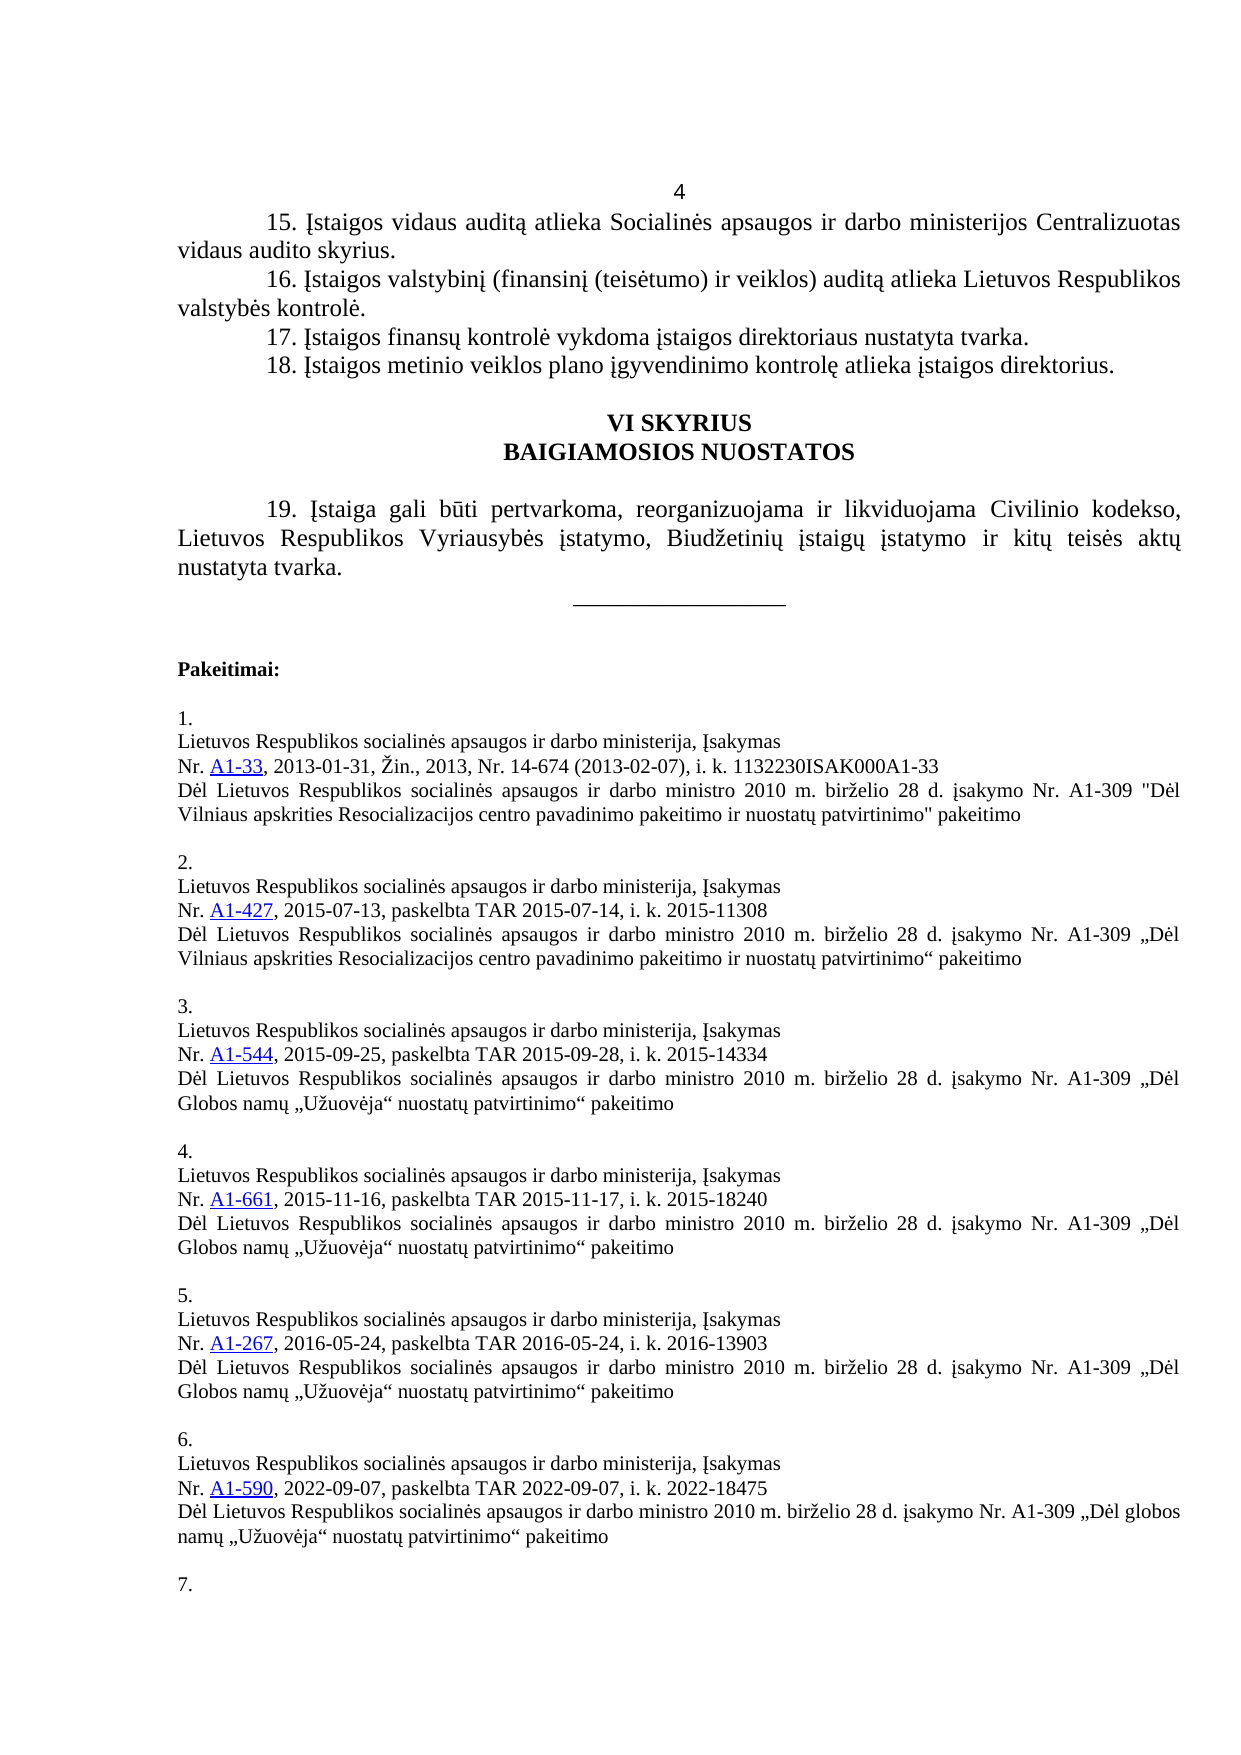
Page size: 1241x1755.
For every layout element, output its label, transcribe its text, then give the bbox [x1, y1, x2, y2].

text 4. [177, 1138, 1181, 1163]
text 5. [177, 1283, 1181, 1307]
text Dėl Lietuvos Respublikos socialinės apsaugos ir darbo ministro 2010 m. birželio 28 d. įsakymo Nr. A1-309 „Dėl Globos namų „Užuovėja“ nuostatų patvirtinimo“ pakeitimo [177, 1211, 1181, 1259]
text Lietuvos Respublikos socialinės apsaugos ir darbo ministerija, Įsakymas [177, 1307, 1181, 1331]
text Lietuvos Respublikos socialinės apsaugos ir darbo ministerija, Įsakymas [177, 1163, 1181, 1187]
text BAIGIAMOSIOS NUOSTATOS [177, 437, 1181, 465]
text Lietuvos Respublikos socialinės apsaugos ir darbo ministerija, Įsakymas [177, 1451, 1181, 1475]
text 16. Įstaigos valstybinį (finansinį (teisėtumo) ir veiklos) auditą atlieka Lietuvos Respublikos valstybės kontrolė. [177, 264, 1181, 322]
text Dėl Lietuvos Respublikos socialinės apsaugos ir darbo ministro 2010 m. birželio 28 d. įsakymo Nr. A1-309 „Dėl globos namų „Užuovėja“ nuostatų patvirtinimo“ pakeitimo [177, 1499, 1181, 1548]
text Dėl Lietuvos Respublikos socialinės apsaugos ir darbo ministro 2010 m. birželio 28 d. įsakymo Nr. A1-309 „Dėl Globos namų „Užuovėja“ nuostatų patvirtinimo“ pakeitimo [177, 1355, 1181, 1403]
text Pakeitimai: [177, 657, 1181, 681]
text _________________ [177, 580, 1181, 609]
text Nr. A1-427, 2015-07-13, paskelbta TAR 2015-07-14, i. k. 2015-11308 [177, 898, 1181, 922]
text Lietuvos Respublikos socialinės apsaugos ir darbo ministerija, Įsakymas [177, 729, 1181, 753]
text Dėl Lietuvos Respublikos socialinės apsaugos ir darbo ministro 2010 m. birželio 28 d. įsakymo Nr. A1-309 „Dėl Vilniaus apskrities Resocializacijos centro pavadinimo pakeitimo ir nuostatų patvirtinimo“ pakeitimo [177, 922, 1181, 970]
text 19. Įstaiga gali būti pertvarkoma, reorganizuojama ir likviduojama Civilinio kodekso, Lietuvos Respublikos Vyriausybės įstatymo, Biudžetinių įstaigų įstatymo ir kitų teisės aktų nustatyta tvarka. [177, 494, 1181, 580]
text Nr. A1-267, 2016-05-24, paskelbta TAR 2016-05-24, i. k. 2016-13903 [177, 1331, 1181, 1355]
text 7. [177, 1572, 1181, 1596]
text 2. [177, 850, 1181, 874]
text 3. [177, 994, 1181, 1018]
text 18. Įstaigos metinio veiklos plano įgyvendinimo kontrolę atlieka įstaigos direktorius. [177, 350, 1181, 379]
text Dėl Lietuvos Respublikos socialinės apsaugos ir darbo ministro 2010 m. birželio 28 d. įsakymo Nr. A1-309 "Dėl Vilniaus apskrities Resocializacijos centro pavadinimo pakeitimo ir nuostatų patvirtinimo" pakeitimo [177, 778, 1181, 826]
text Nr. A1-590, 2022-09-07, paskelbta TAR 2022-09-07, i. k. 2022-18475 [177, 1475, 1181, 1499]
text 6. [177, 1427, 1181, 1451]
text Lietuvos Respublikos socialinės apsaugos ir darbo ministerija, Įsakymas [177, 1018, 1181, 1042]
text Nr. A1-661, 2015-11-16, paskelbta TAR 2015-11-17, i. k. 2015-18240 [177, 1187, 1181, 1211]
text Lietuvos Respublikos socialinės apsaugos ir darbo ministerija, Įsakymas [177, 874, 1181, 898]
text Dėl Lietuvos Respublikos socialinės apsaugos ir darbo ministro 2010 m. birželio 28 d. įsakymo Nr. A1-309 „Dėl Globos namų „Užuovėja“ nuostatų patvirtinimo“ pakeitimo [177, 1066, 1181, 1114]
text VI skyrius [177, 408, 1181, 437]
text Nr. A1-544, 2015-09-25, paskelbta TAR 2015-09-28, i. k. 2015-14334 [177, 1042, 1181, 1066]
text Nr. A1-33, 2013-01-31, Žin., 2013, Nr. 14-674 (2013-02-07), i. k. 1132230ISAK000A1-33 [177, 753, 1181, 778]
text 1. [177, 705, 1181, 729]
text 17. Įstaigos finansų kontrolė vykdoma įstaigos direktoriaus nustatyta tvarka. [177, 322, 1181, 350]
text 15. Įstaigos vidaus auditą atlieka Socialinės apsaugos ir darbo ministerijos Centralizuotas vidaus audito skyrius. [177, 207, 1181, 264]
